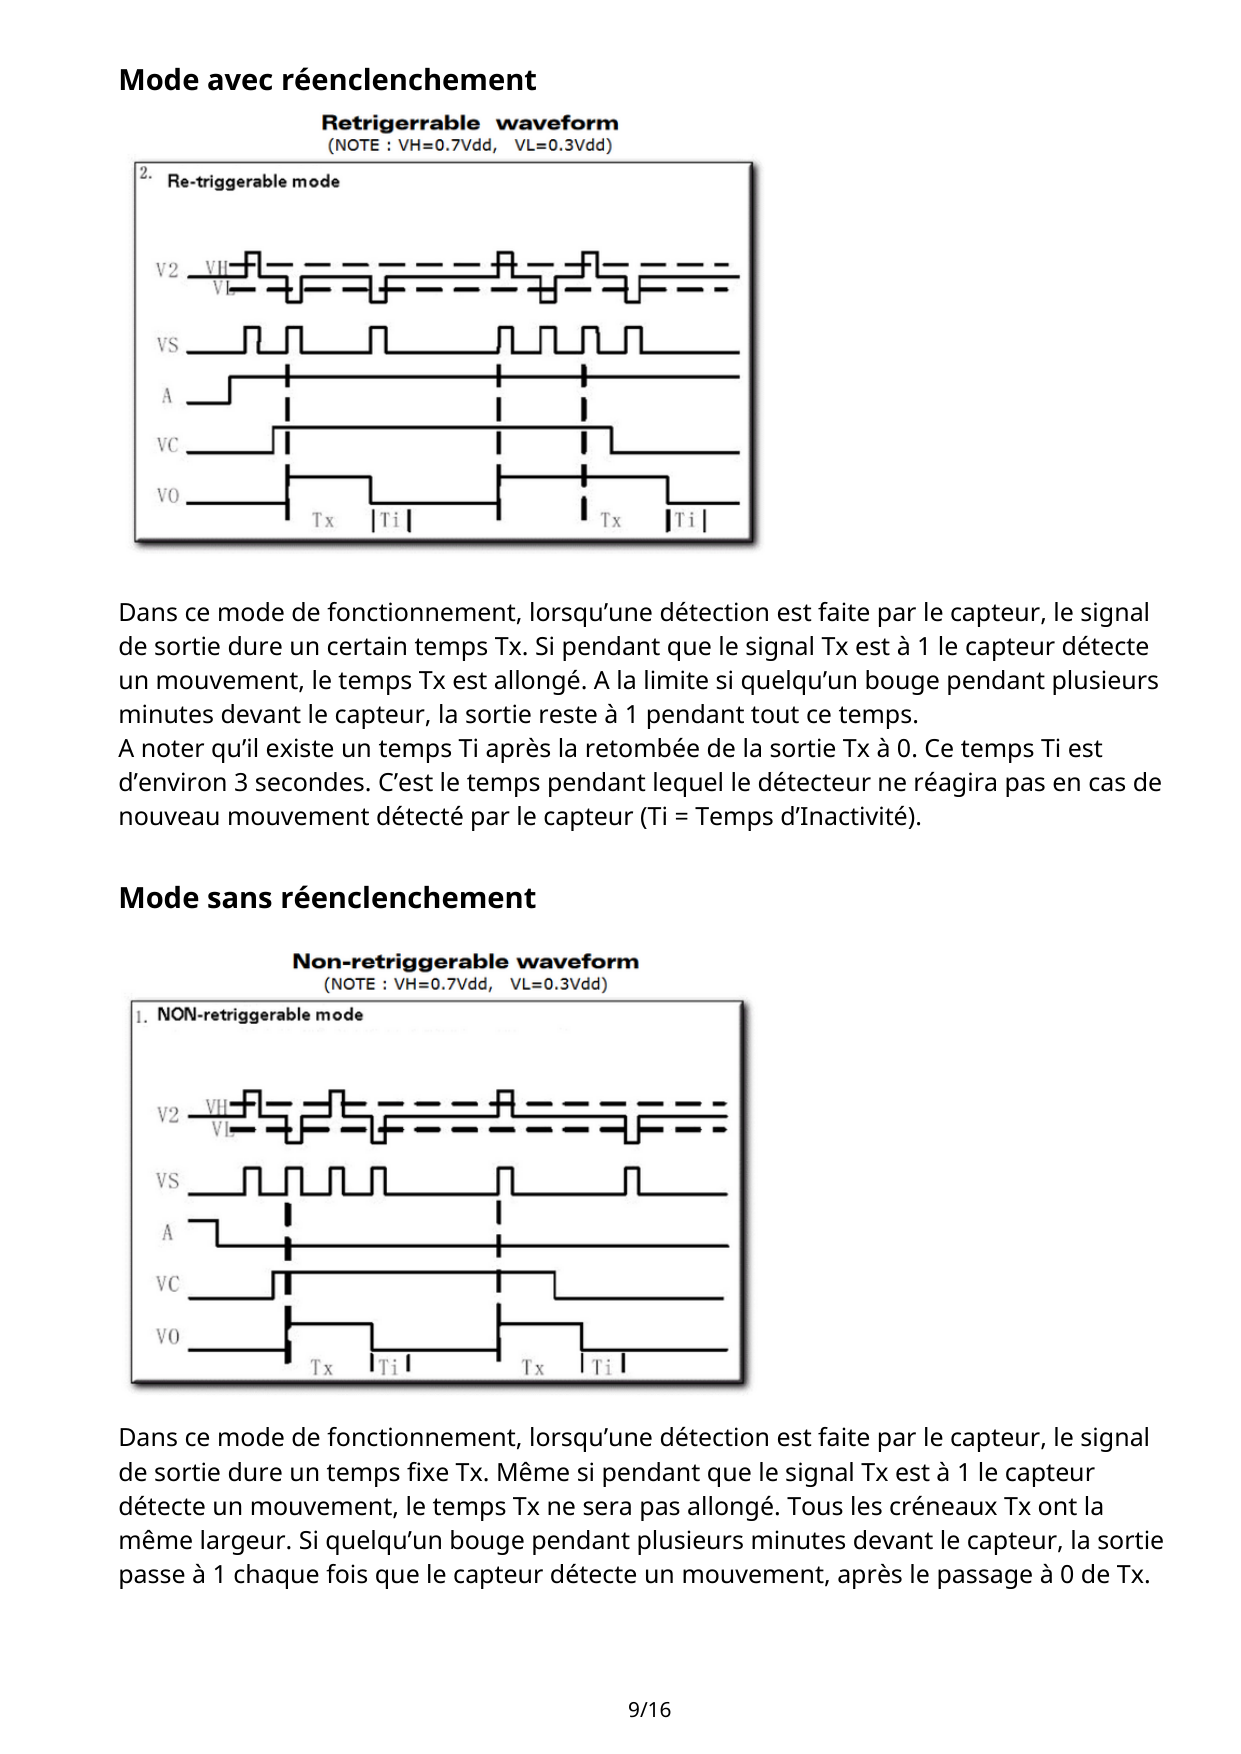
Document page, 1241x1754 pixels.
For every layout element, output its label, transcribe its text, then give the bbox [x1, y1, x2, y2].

text Dans ce mode de fonctionnement, lorsqu’une détection est faite par le capteur, le signal de sortie dure un certain temps Tx. Si pendant que le signal Tx est à 1 le capteur détecte un mouvement, le temps Tx est allongé. A la limite si quelqu’un bouge pendant plusieurs minutes devant le capteur, la sortie reste à 1 pendant tout ce temps. A noter qu’il existe un temps Ti après la retombée de la sortie Tx à 0. Ce temps Ti est d’environ 3 secondes. C’est le temps pendant lequel le détecteur ne réagira pas en cas de nouveau mouvement détecté par le capteur (Ti = Temps d’Inactivité). [118, 595, 1181, 833]
text Dans ce mode de fonctionnement, lorsqu’une détection est faite par le capteur, le signal de sortie dure un temps fixe Tx. Même si pendant que le signal Tx est à 1 le capteur détecte un mouvement, le temps Tx ne sera pas allongé. Tous les créneaux Tx ont la même largeur. Si quelqu’un bouge pendant plusieurs minutes devant le capteur, la sortie passe à 1 chaque fois que le capteur détecte un mouvement, après le passage à 0 de Tx. [118, 1420, 1181, 1590]
picture [118, 111, 766, 558]
picture [118, 950, 761, 1397]
subtitle Mode sans réenclenchement [118, 877, 1181, 917]
subtitle Mode avec réenclenchement [118, 59, 1181, 99]
